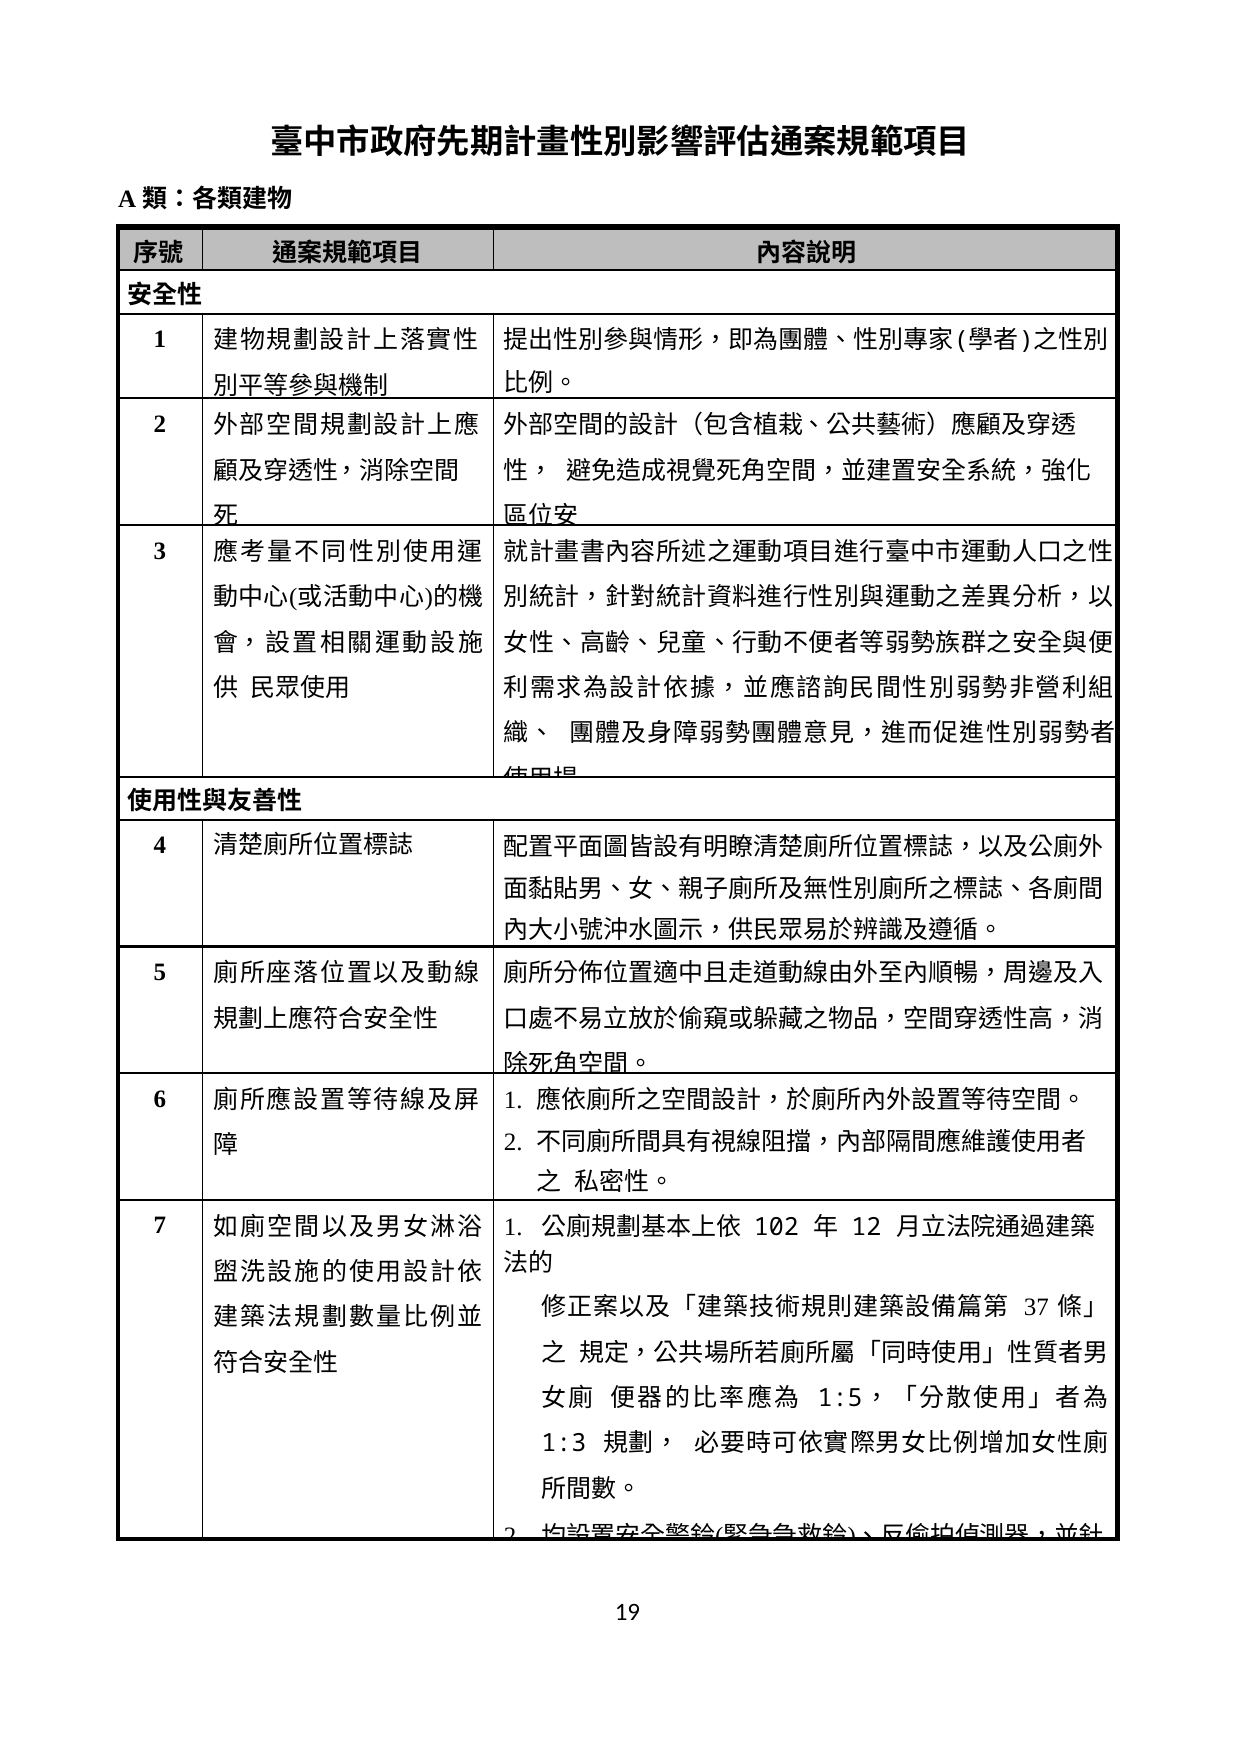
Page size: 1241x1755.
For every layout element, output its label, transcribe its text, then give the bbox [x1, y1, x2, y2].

table_header 序號 [120, 230, 202, 269]
table_cell 如廁空間以及男女淋浴 盥洗設施的使用設計依 建築法規劃數量比例並 符合安全性 [203, 1201, 493, 1536]
table_cell 使用性與友善性 [120, 778, 1115, 819]
table_cell 提出性別參與情形，即為團體、性別專家(學者)之性別 比例。 [494, 315, 1115, 397]
table_cell 建物規劃設計上落實性 別平等參與機制 [203, 315, 493, 397]
table_cell 1. 公廁規劃基本上依 102 年 12 月立法院通過建築法的 修正案以及「建築技術規則建築設備篇第 37 條」之 規定，公共場所若廁所屬「同時使用」性質者男女廁 便器的比率應為 1:5，「分散使用」者為 1:3 規劃， 必要時可依實際男女比例增加女性廁所間數。 2. 均設置安全警鈴(緊急急救鈴)、反偷拍偵測器，並針 對女廁廁間隔板加長(頂天或落地)之設置，加強設置 尊重女性之關懷措施。 [494, 1201, 1115, 1536]
table_cell 安全性 [120, 271, 1115, 312]
table_header 通案規範項目 [203, 230, 493, 269]
table_cell 4 [120, 821, 202, 945]
table_cell 外部空間的設計（包含植栽、公共藝術）應顧及穿透性， 避免造成視覺死角空間，並建置安全系統，強化區位安 全性，提升女性在場館內外移動的安全性。 [494, 399, 1115, 524]
table_cell 1. 應依廁所之空間設計，於廁所內外設置等待空間。 2. 不同廁所間具有視線阻擋，內部隔間應維護使用者之 私密性。 [494, 1074, 1115, 1198]
table_cell 清楚廁所位置標誌 [203, 821, 493, 945]
text 臺中市政府先期計畫性別影響評估通案規範項目 [270, 120, 1132, 162]
table_cell 7 [120, 1201, 202, 1536]
table_cell 廁所應設置等待線及屏 障 [203, 1074, 493, 1198]
table_cell 1 [120, 315, 202, 397]
table_cell 配置平面圖皆設有明瞭清楚廁所位置標誌，以及公廁外 面黏貼男、女、親子廁所及無性別廁所之標誌、各廁間 內大小號沖水圖示，供民眾易於辨識及遵循。 [494, 821, 1115, 945]
table_cell 5 [120, 948, 202, 1072]
table_cell 2 [120, 399, 202, 524]
text A 類：各類建物 [118, 181, 1132, 215]
table_cell 廁所分佈位置適中且走道動線由外至內順暢，周邊及入 口處不易立放於偷窺或躲藏之物品，空間穿透性高，消 除死角空間。 [494, 948, 1115, 1072]
table_cell 廁所座落位置以及動線 規劃上應符合安全性 [203, 948, 493, 1072]
table_cell 就計畫書內容所述之運動項目進行臺中市運動人口之性 別統計，針對統計資料進行性別與運動之差異分析，以 女性、高齡、兒童、行動不便者等弱勢族群之安全與便 利需求為設計依據，並應諮詢民間性別弱勢非營利組織、 團體及身障弱勢團體意見，進而促進性別弱勢者使用場 館之機會。 [494, 526, 1115, 776]
table_cell 外部空間規劃設計上應 顧及穿透性，消除空間死 角 [203, 399, 493, 524]
table_cell 應考量不同性別使用運 動中心(或活動中心)的機 會，設置相關運動設施供 民眾使用 [203, 526, 493, 776]
table_header 內容說明 [494, 230, 1115, 269]
table_cell 6 [120, 1074, 202, 1198]
table_cell 3 [120, 526, 202, 776]
